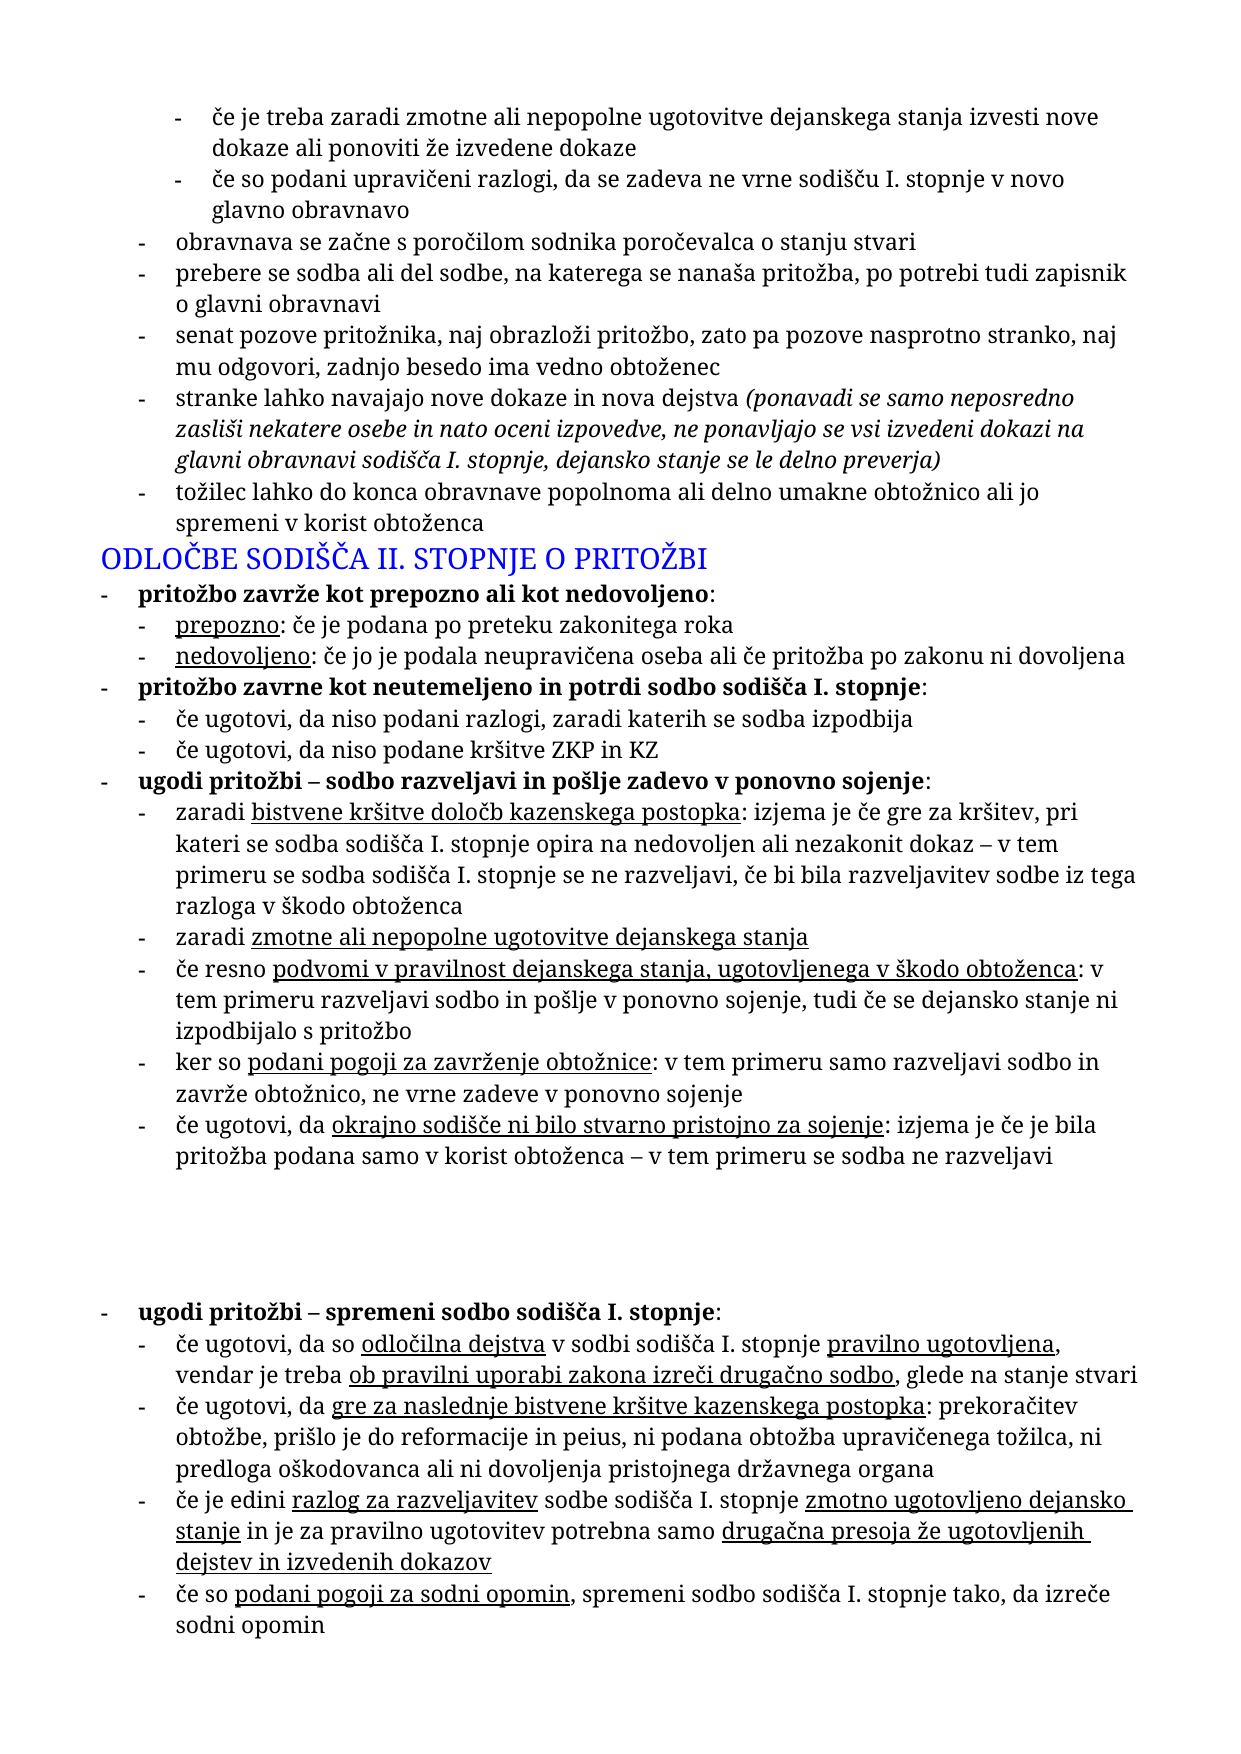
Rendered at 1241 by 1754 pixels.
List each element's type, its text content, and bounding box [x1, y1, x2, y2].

list zaradi bistvene kršitve določb kazenskega postopka: izjema je če gre za kršitev, pri kateri se sodba sodišča I. stopnje opira na nedovoljen ali nezakonit dokaz – v tem primeru se sodba sodišča I. stopnje se ne razveljavi, če bi bila razveljavitev sodbe iz tega razloga v škodo obtoženca [138, 796, 1140, 921]
list senat pozove pritožnika, naj obrazloži pritožbo, zato pa pozove nasprotno stranko, naj mu odgovori, zadnjo besedo ima vedno obtoženec [138, 319, 1140, 382]
list pritožbo zavrne kot neutemeljeno in potrdi sodbo sodišča I. stopnje: [100, 671, 1140, 703]
list nedovoljeno: če jo je podala neupravičena oseba ali če pritožba po zakonu ni dovoljena [138, 640, 1140, 671]
list če so podani upravičeni razlogi, da se zadeva ne vrne sodišču I. stopnje v novo glavno obravnavo [174, 163, 1140, 225]
list prepozno: če je podana po preteku zakonitega roka [138, 609, 1140, 640]
list stranke lahko navajajo nove dokaze in nova dejstva (ponavadi se samo neposredno zasliši nekatere osebe in nato oceni izpovedve, ne ponavljajo se vsi izvedeni dokazi na glavni obravnavi sodišča I. stopnje, dejansko stanje se le delno preverja) [138, 382, 1140, 475]
list če ugotovi, da so odločilna dejstva v sodbi sodišča I. stopnje pravilno ugotovljena, vendar je treba ob pravilni uporabi zakona izreči drugačno sodbo, glede na stanje stvari [138, 1328, 1140, 1390]
list če so podani pogoji za sodni opomin, spremeni sodbo sodišča I. stopnje tako, da izreče sodni opomin [138, 1578, 1140, 1640]
list če ugotovi, da gre za naslednje bistvene kršitve kazenskega postopka: prekoračitev obtožbe, prišlo je do reformacije in peius, ni podana obtožba upravičenega tožilca, ni predloga oškodovanca ali ni dovoljenja pristojnega državnega organa [138, 1390, 1140, 1484]
list če ugotovi, da niso podane kršitve ZKP in KZ [138, 734, 1140, 765]
list ugodi pritožbi – spremeni sodbo sodišča I. stopnje: [100, 1296, 1140, 1328]
list če ugotovi, da okrajno sodišče ni bilo stvarno pristojno za sojenje: izjema je če je bila pritožba podana samo v korist obtoženca – v tem primeru se sodba ne razveljavi [138, 1109, 1140, 1171]
list ugodi pritožbi – sodbo razveljavi in pošlje zadevo v ponovno sojenje: [100, 765, 1140, 796]
list prebere se sodba ali del sodbe, na katerega se nanaša pritožba, po potrebi tudi zapisnik o glavni obravnavi [138, 257, 1140, 319]
list zaradi zmotne ali nepopolne ugotovitve dejanskega stanja [138, 921, 1140, 953]
list če je edini razlog za razveljavitev sodbe sodišča I. stopnje zmotno ugotovljeno dejansko stanje in je za pravilno ugotovitev potrebna samo drugačna presoja že ugotovljenih dejstev in izvedenih dokazov [138, 1484, 1140, 1578]
list obravnava se začne s poročilom sodnika poročevalca o stanju stvari [138, 225, 1140, 257]
list pritožbo zavrže kot prepozno ali kot nedovoljeno: [100, 578, 1140, 609]
list če ugotovi, da niso podani razlogi, zaradi katerih se sodba izpodbija [138, 703, 1140, 734]
list ker so podani pogoji za zavrženje obtožnice: v tem primeru samo razveljavi sodbo in zavrže obtožnico, ne vrne zadeve v ponovno sojenje [138, 1046, 1140, 1109]
list tožilec lahko do konca obravnave popolnoma ali delno umakne obtožnico ali jo spremeni v korist obtoženca [138, 475, 1140, 538]
list če resno podvomi v pravilnost dejanskega stanja, ugotovljenega v škodo obtoženca: v tem primeru razveljavi sodbo in pošlje v ponovno sojenje, tudi če se dejansko stanje ni izpodbijalo s pritožbo [138, 953, 1140, 1046]
subtitle ODLOČBE SODIŠČA II. STOPNJE O PRITOŽBI [100, 538, 1140, 578]
list če je treba zaradi zmotne ali nepopolne ugotovitve dejanskega stanja izvesti nove dokaze ali ponoviti že izvedene dokaze [174, 100, 1140, 163]
